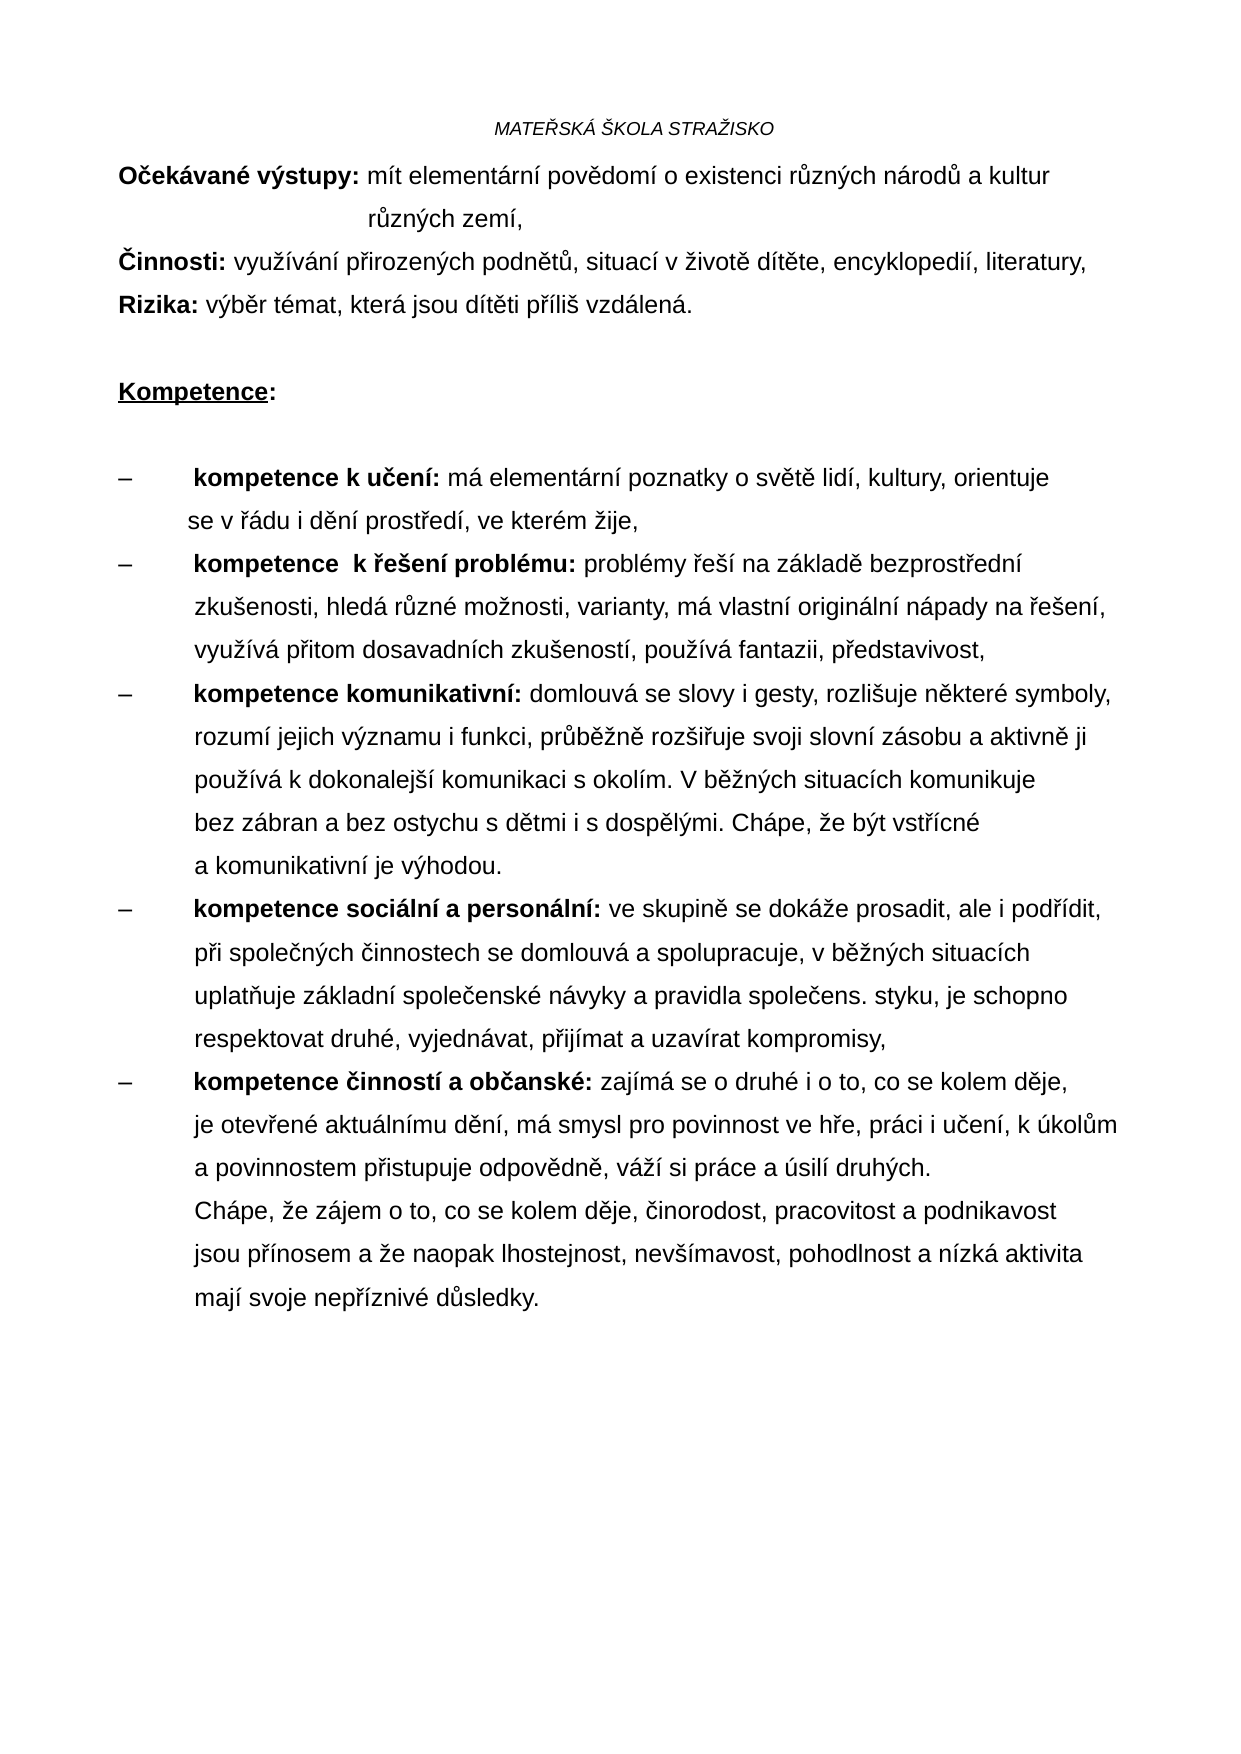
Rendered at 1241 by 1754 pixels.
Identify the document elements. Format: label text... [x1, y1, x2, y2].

list MATEŘSKÁ ŠKOLA STRAŽISKO [118, 118, 1152, 140]
list kompetence k učení: má elementární poznatky o světě lidí, kultury, orientuje [118, 463, 1152, 492]
text Rizika: výběr témat, která jsou dítěti příliš vzdálená. [118, 290, 1152, 319]
text Kompetence: [118, 376, 1152, 405]
text Činnosti: využívání přirozených podnětů, situací v životě dítěte, encyklopedií, literatury, [118, 247, 1152, 276]
text Očekávané výstupy: mít elementární povědomí o existenci různých národů a kultur [118, 161, 1152, 189]
list je otevřené aktuálnímu dění, má smysl pro povinnost ve hře, práci i učení, k úkolům [118, 1110, 1152, 1139]
list se v řádu i dění prostředí, ve kterém žije, [118, 506, 1152, 535]
text a povinnostem přistupuje odpovědně, váží si práce a úsilí druhých. [118, 1153, 1152, 1182]
text jsou přínosem a že naopak lhostejnost, nevšímavost, pohodlnost a nízká aktivita [118, 1239, 1152, 1268]
text Chápe, že zájem o to, co se kolem děje, činorodost, pracovitost a podnikavost [118, 1196, 1152, 1225]
list kompetence sociální a personální: ve skupině se dokáže prosadit, ale i podřídit, [118, 894, 1152, 923]
list uplatňuje základní společenské návyky a pravidla společens. styku, je schopno [118, 981, 1152, 1009]
list kompetence komunikativní: domlouvá se slovy i gesty, rozlišuje některé symboly, [118, 678, 1152, 707]
list kompetence k řešení problému: problémy řeší na základě bezprostřední [118, 549, 1152, 578]
list zkušenosti, hledá různé možnosti, varianty, má vlastní originální nápady na řešení, [118, 592, 1152, 621]
text různých zemí, [118, 204, 1152, 233]
list a komunikativní je výhodou. [118, 851, 1152, 880]
list respektovat druhé, vyjednávat, přijímat a uzavírat kompromisy, [118, 1024, 1152, 1052]
list při společných činnostech se domlouvá a spolupracuje, v běžných situacích [118, 937, 1152, 966]
list používá k dokonalejší komunikaci s okolím. V běžných situacích komunikuje [118, 765, 1152, 794]
list rozumí jejich významu i funkci, průběžně rozšiřuje svoji slovní zásobu a aktivně ji [118, 722, 1152, 751]
list využívá přitom dosavadních zkušeností, používá fantazii, představivost, [118, 635, 1152, 664]
text mají svoje nepříznivé důsledky. [118, 1283, 1152, 1311]
list bez zábran a bez ostychu s dětmi i s dospělými. Chápe, že být vstřícné [118, 808, 1152, 837]
list kompetence činností a občanské: zajímá se o druhé i o to, co se kolem děje, [118, 1067, 1152, 1096]
